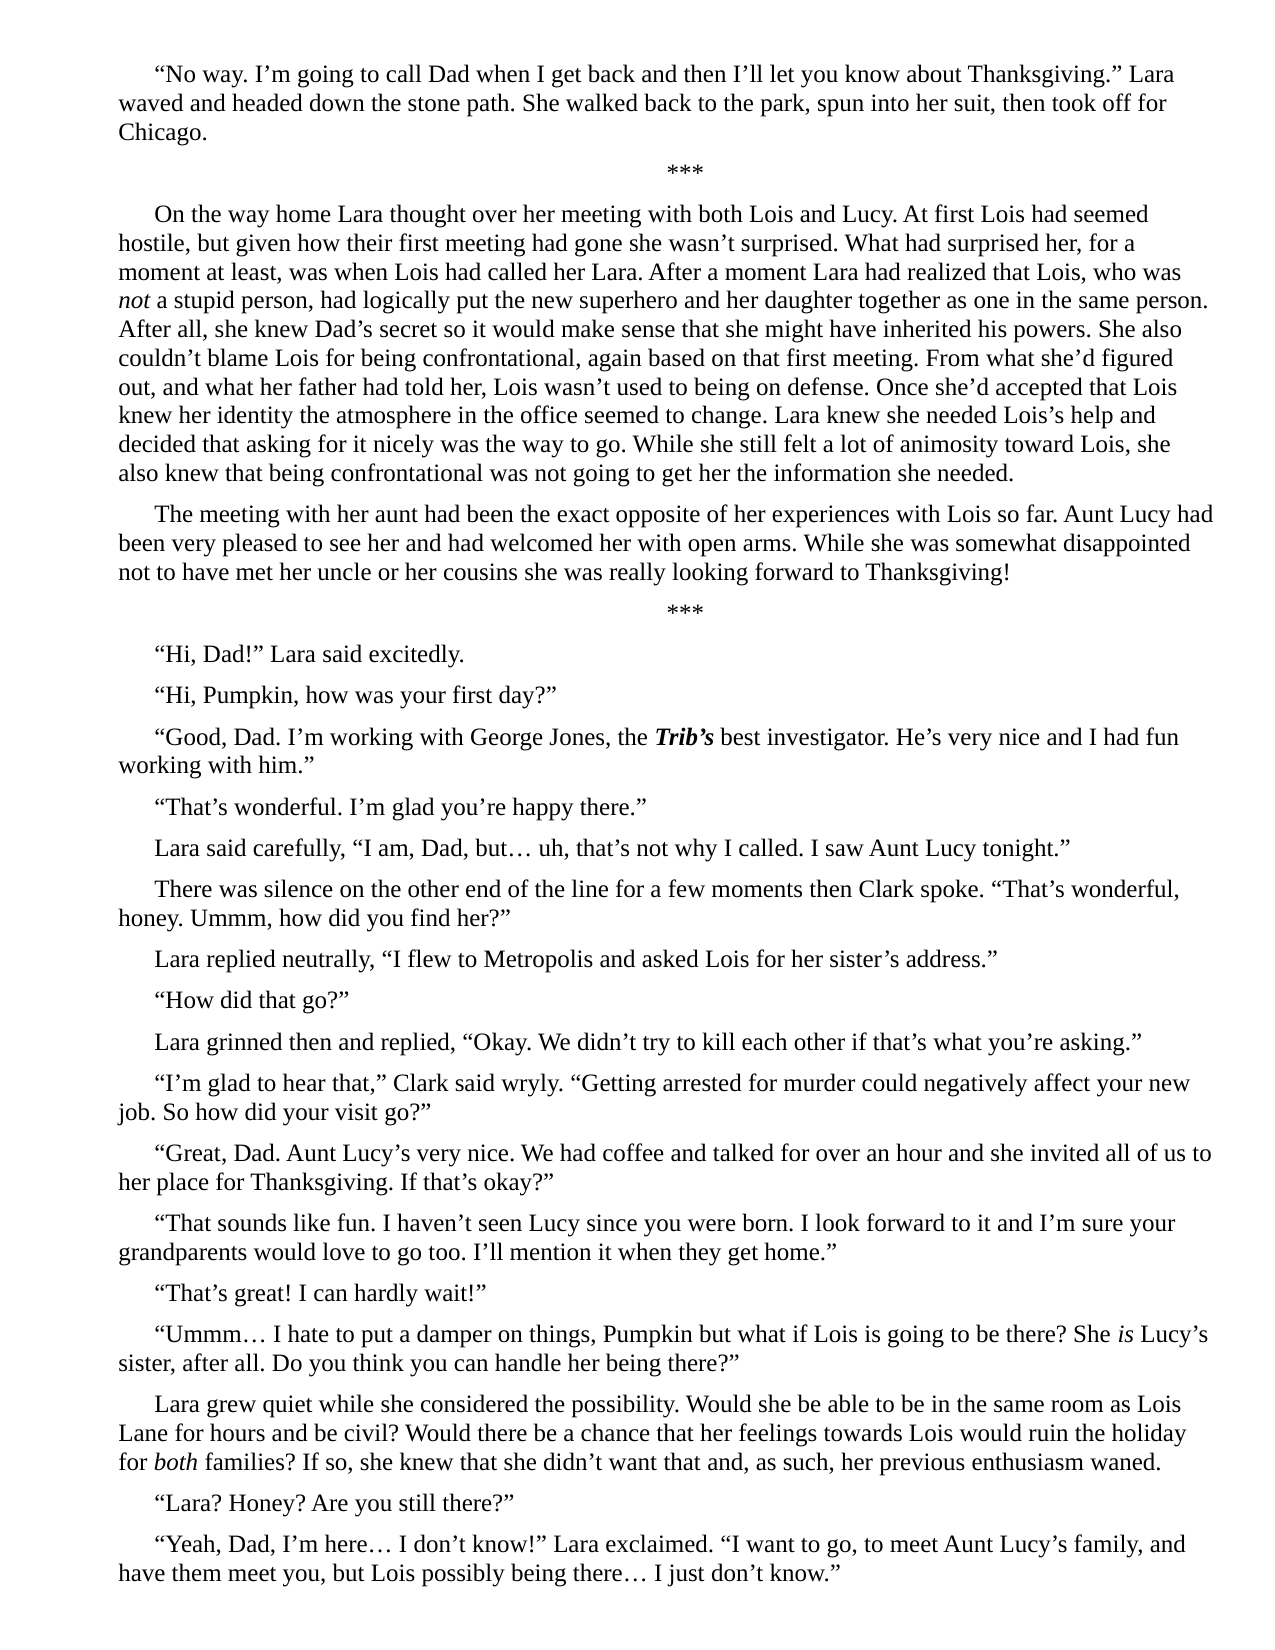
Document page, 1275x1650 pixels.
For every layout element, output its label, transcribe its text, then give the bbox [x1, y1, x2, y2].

text *** [118, 158, 1216, 187]
text *** [118, 598, 1216, 627]
text The meeting with her aunt had been the exact opposite of her experiences with Lois so far. Aunt Lucy had been very pleased to see her and had welcomed her with open arms. While she was somewhat disappointed not to have met her uncle or her cousins she was really looking forward to Thanksgiving! [118, 499, 1216, 585]
text “Good, Dad. I’m working with George Jones, the Trib’s best investigator. He’s very nice and I had fun working with him.” [118, 722, 1216, 779]
text “That’s great! I can hardly wait!” [118, 1278, 1216, 1307]
text There was silence on the other end of the line for a few moments then Clark spoke. “That’s wonderful, honey. Ummm, how did you find her?” [118, 874, 1216, 932]
text Lara replied neutrally, “I flew to Metropolis and asked Lois for her sister’s address.” [118, 944, 1216, 973]
text Lara grew quiet while she considered the possibility. Would she be able to be in the same room as Lois Lane for hours and be civil? Would there be a chance that her feelings towards Lois would ruin the holiday for both families? If so, she knew that she didn’t want that and, as such, her previous enthusiasm waned. [118, 1389, 1216, 1475]
text On the way home Lara thought over her meeting with both Lois and Lucy. At first Lois had seemed hostile, but given how their first meeting had gone she wasn’t surprised. What had surprised her, for a moment at least, was when Lois had called her Lara. After a moment Lara had realized that Lois, who was not a stupid person, had logically put the new superhero and her daughter together as one in the same person. After all, she knew Dad’s secret so it would make sense that she might have inherited his powers. She also couldn’t blame Lois for being confrontational, again based on that first meeting. From what she’d figured out, and what her father had told her, Lois wasn’t used to being on defense. Once she’d accepted that Lois knew her identity the atmosphere in the office seemed to change. Lara knew she needed Lois’s help and decided that asking for it nicely was the way to go. While she still felt a lot of animosity toward Lois, she also knew that being confrontational was not going to get her the information she needed. [118, 199, 1216, 487]
text Lara grinned then and replied, “Okay. We didn’t try to kill each other if that’s what you’re asking.” [118, 1027, 1216, 1055]
text “Hi, Pumpkin, how was your first day?” [118, 680, 1216, 709]
text “How did that go?” [118, 985, 1216, 1014]
text “Hi, Dad!” Lara said excitedly. [118, 639, 1216, 668]
text “That’s wonderful. I’m glad you’re happy there.” [118, 792, 1216, 820]
text “Ummm… I hate to put a damper on things, Pumpkin but what if Lois is going to be there? She is Lucy’s sister, after all. Do you think you can handle her being there?” [118, 1319, 1216, 1377]
text “Lara? Honey? Are you still there?” [118, 1488, 1216, 1517]
text Lara said carefully, “I am, Dad, but… uh, that’s not why I called. I saw Aunt Lucy tonight.” [118, 833, 1216, 862]
text “Great, Dad. Aunt Lucy’s very nice. We had coffee and talked for over an hour and she invited all of us to her place for Thanksgiving. If that’s okay?” [118, 1138, 1216, 1195]
text “I’m glad to hear that,” Clark said wryly. “Getting arrested for murder could negatively affect your new job. So how did your visit go?” [118, 1068, 1216, 1125]
text “No way. I’m going to call Dad when I get back and then I’ll let you know about Thanksgiving.” Lara waved and headed down the stone path. She walked back to the park, spun into her suit, then took off for Chicago. [118, 59, 1216, 145]
text “Yeah, Dad, I’m here… I don’t know!” Lara exclaimed. “I want to go, to meet Aunt Lucy’s family, and have them meet you, but Lois possibly being there… I just don’t know.” [118, 1529, 1216, 1587]
text “That sounds like fun. I haven’t seen Lucy since you were born. I look forward to it and I’m sure your grandparents would love to go too. I’ll mention it when they get home.” [118, 1208, 1216, 1265]
